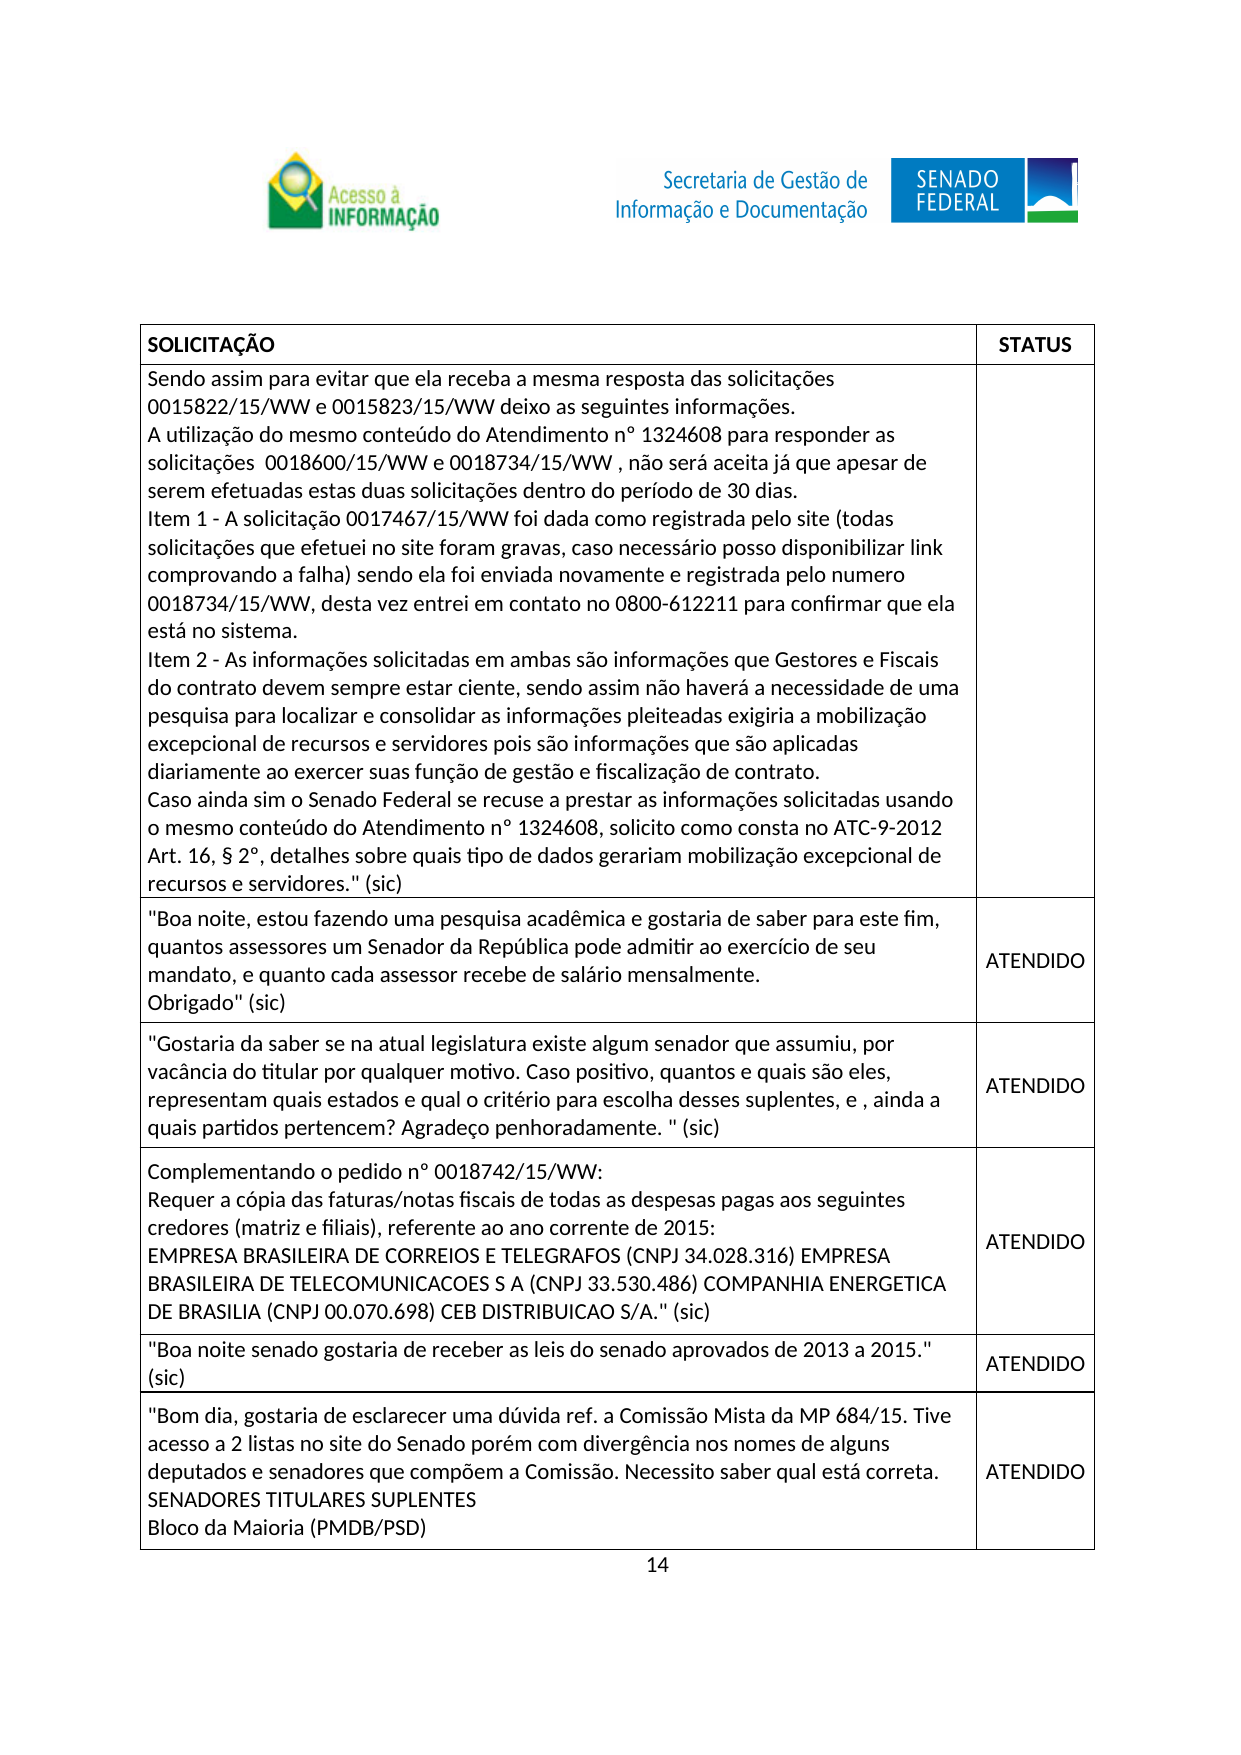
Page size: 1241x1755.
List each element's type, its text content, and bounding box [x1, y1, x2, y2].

table_cell "Bom dia, gostaria de esclarecer uma dúvida ref. a Comissão Mista da MP 684/15. Tive acesso a 2 listas no site do Senado porém com divergência nos nomes de alguns deputados e senadores que compõem a Comissão. Necessito saber qual está correta. SENADORES TITULARES SUPLENTES Bloco da Maioria (PMDB/PSD) [141, 1393, 976, 1549]
table_cell "Boa noite senado gostaria de receber as leis do senado aprovados de 2013 a 2015." (sic) [141, 1335, 976, 1391]
table_cell ATENDIDO [977, 1335, 1094, 1391]
table_header SOLICITAÇÃO [141, 325, 976, 363]
table_cell ATENDIDO [977, 1148, 1094, 1334]
table_cell Sendo assim para evitar que ela receba a mesma resposta das solicitações 0015822/15/WW e 0015823/15/WW deixo as seguintes informações. A utilização do mesmo conteúdo do Atendimento nº 1324608 para responder as solicitações 0018600/15/WW e 0018734/15/WW , não será aceita já que apesar de serem efetuadas estas duas solicitações dentro do período de 30 dias. Item 1 - A solicitação 0017467/15/WW foi dada como registrada pelo site (todas solicitações que efetuei no site foram gravas, caso necessário posso disponibilizar link comprovando a falha) sendo ela foi enviada novamente e registrada pelo numero 0018734/15/WW, desta vez entrei em contato no 0800-612211 para confirmar que ela está no sistema. Item 2 - As informações solicitadas em ambas são informações que Gestores e Fiscais do contrato devem sempre estar ciente, sendo assim não haverá a necessidade de uma pesquisa para localizar e consolidar as informações pleiteadas exigiria a mobilização excepcional de recursos e servidores pois são informações que são aplicadas diariamente ao exercer suas função de gestão e fiscalização de contrato. Caso ainda sim o Senado Federal se recuse a prestar as informações solicitadas usando o mesmo conteúdo do Atendimento nº 1324608, solicito como consta no ATC-9-2012 Art. 16, § 2º, detalhes sobre quais tipo de dados gerariam mobilização excepcional de recursos e servidores." (sic) [141, 365, 976, 897]
table_cell ATENDIDO [977, 1393, 1094, 1549]
table_cell ATENDIDO [977, 1023, 1094, 1147]
table_cell [977, 365, 1094, 897]
table_cell Complementando o pedido nº 0018742/15/WW: Requer a cópia das faturas/notas fiscais de todas as despesas pagas aos seguintes credores (matriz e filiais), referente ao ano corrente de 2015: EMPRESA BRASILEIRA DE CORREIOS E TELEGRAFOS (CNPJ 34.028.316) EMPRESA BRASILEIRA DE TELECOMUNICACOES S A (CNPJ 33.530.486) COMPANHIA ENERGETICA DE BRASILIA (CNPJ 00.070.698) CEB DISTRIBUICAO S/A." (sic) [141, 1148, 976, 1334]
table_cell ATENDIDO [977, 898, 1094, 1022]
table_cell "Gostaria da saber se na atual legislatura existe algum senador que assumiu, por vacância do titular por qualquer motivo. Caso positivo, quantos e quais são eles, representam quais estados e qual o critério para escolha desses suplentes, e , ainda a quais partidos pertencem? Agradeço penhoradamente. " (sic) [141, 1023, 976, 1147]
table_cell "Boa noite, estou fazendo uma pesquisa acadêmica e gostaria de saber para este fim, quantos assessores um Senador da República pode admitir ao exercício de seu mandato, e quanto cada assessor recebe de salário mensalmente. Obrigado" (sic) [141, 898, 976, 1022]
table_header STATUS [977, 325, 1094, 363]
